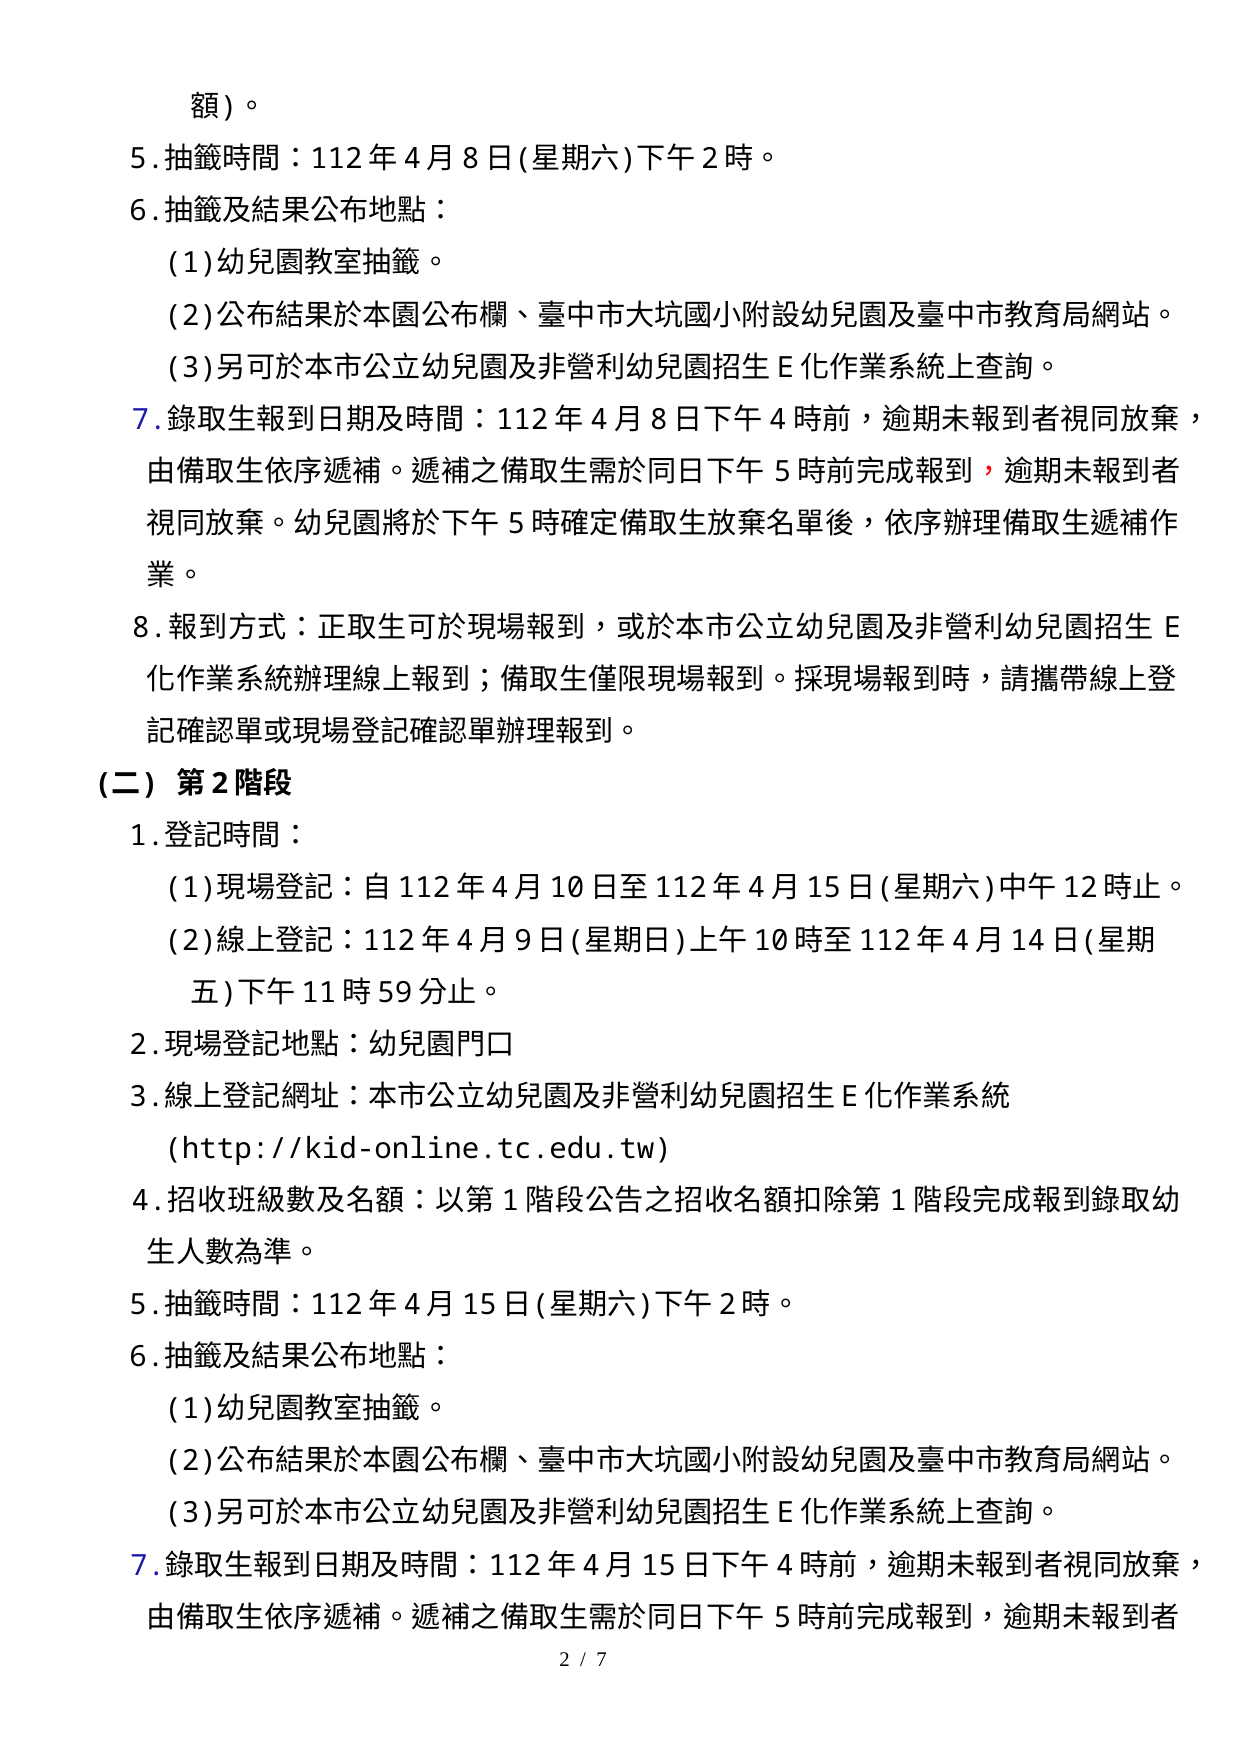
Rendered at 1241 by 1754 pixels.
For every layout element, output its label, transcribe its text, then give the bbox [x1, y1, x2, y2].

text 5.抽籤時間：112年4月15日(星期六)下午2時。 [59, 1273, 1181, 1325]
text (3)另可於本市公立幼兒園及非營利幼兒園招生E化作業系統上查詢。 [59, 1481, 1181, 1533]
text (2)公布結果於本園公布欄、臺中市大坑國小附設幼兒園及臺中市教育局網站。 [59, 283, 1181, 335]
text 7.錄取生報到日期及時間：112年4月8日下午4時前，逾期未報到者視同放棄，由備取生依序遞補。遞補之備取生需於同日下午5時前完成報到，逾期未報到者視同放棄。幼兒園將於下午5時確定備取生放棄名單後，依序辦理備取生遞補作業。 [59, 387, 1181, 596]
text 6.抽籤及結果公布地點： [59, 1325, 1181, 1377]
text 7.錄取生報到日期及時間：112年4月15日下午4時前，逾期未報到者視同放棄，由備取生依序遞補。遞補之備取生需於同日下午5時前完成報到，逾期未報到者視同放棄。幼兒園將於下午5時確定備取生放棄名單後，依序辦理備取生遞補作業。 [59, 1533, 1181, 1637]
text 4.招收班級數及名額：以第1階段公告之招收名額扣除第1階段完成報到錄取幼生人數為準。 [59, 1169, 1181, 1273]
text (3)另可於本市公立幼兒園及非營利幼兒園招生E化作業系統上查詢。 [59, 335, 1181, 387]
text (1)現場登記：自112年4月10日至112年4月15日(星期六)中午12時止。 [59, 856, 1181, 908]
text 額)。 [59, 75, 1181, 127]
text (1)幼兒園教室抽籤。 [59, 231, 1181, 283]
text 5.抽籤時間：112年4月8日(星期六)下午2時。 [59, 127, 1181, 179]
text 1.登記時間： [59, 804, 1181, 856]
text (1)幼兒園教室抽籤。 [59, 1377, 1181, 1429]
text (2)線上登記：112年4月9日(星期日)上午10時至112年4月14日(星期五)下午11時59分止。 [59, 908, 1181, 1012]
text (二) 第2階段 [59, 752, 1181, 804]
text 3.線上登記網址：本市公立幼兒園及非營利幼兒園招生E化作業系統 [59, 1064, 1181, 1117]
text 6.抽籤及結果公布地點： [59, 179, 1181, 231]
text (2)公布結果於本園公布欄、臺中市大坑國小附設幼兒園及臺中市教育局網站。 [59, 1429, 1181, 1481]
text 8.報到方式：正取生可於現場報到，或於本市公立幼兒園及非營利幼兒園招生E化作業系統辦理線上報到；備取生僅限現場報到。採現場報到時，請攜帶線上登記確認單或現場登記確認單辦理報到。 [59, 596, 1181, 752]
text (http://kid-online.tc.edu.tw) [59, 1117, 1181, 1169]
text 2.現場登記地點：幼兒園門口 [59, 1012, 1181, 1064]
